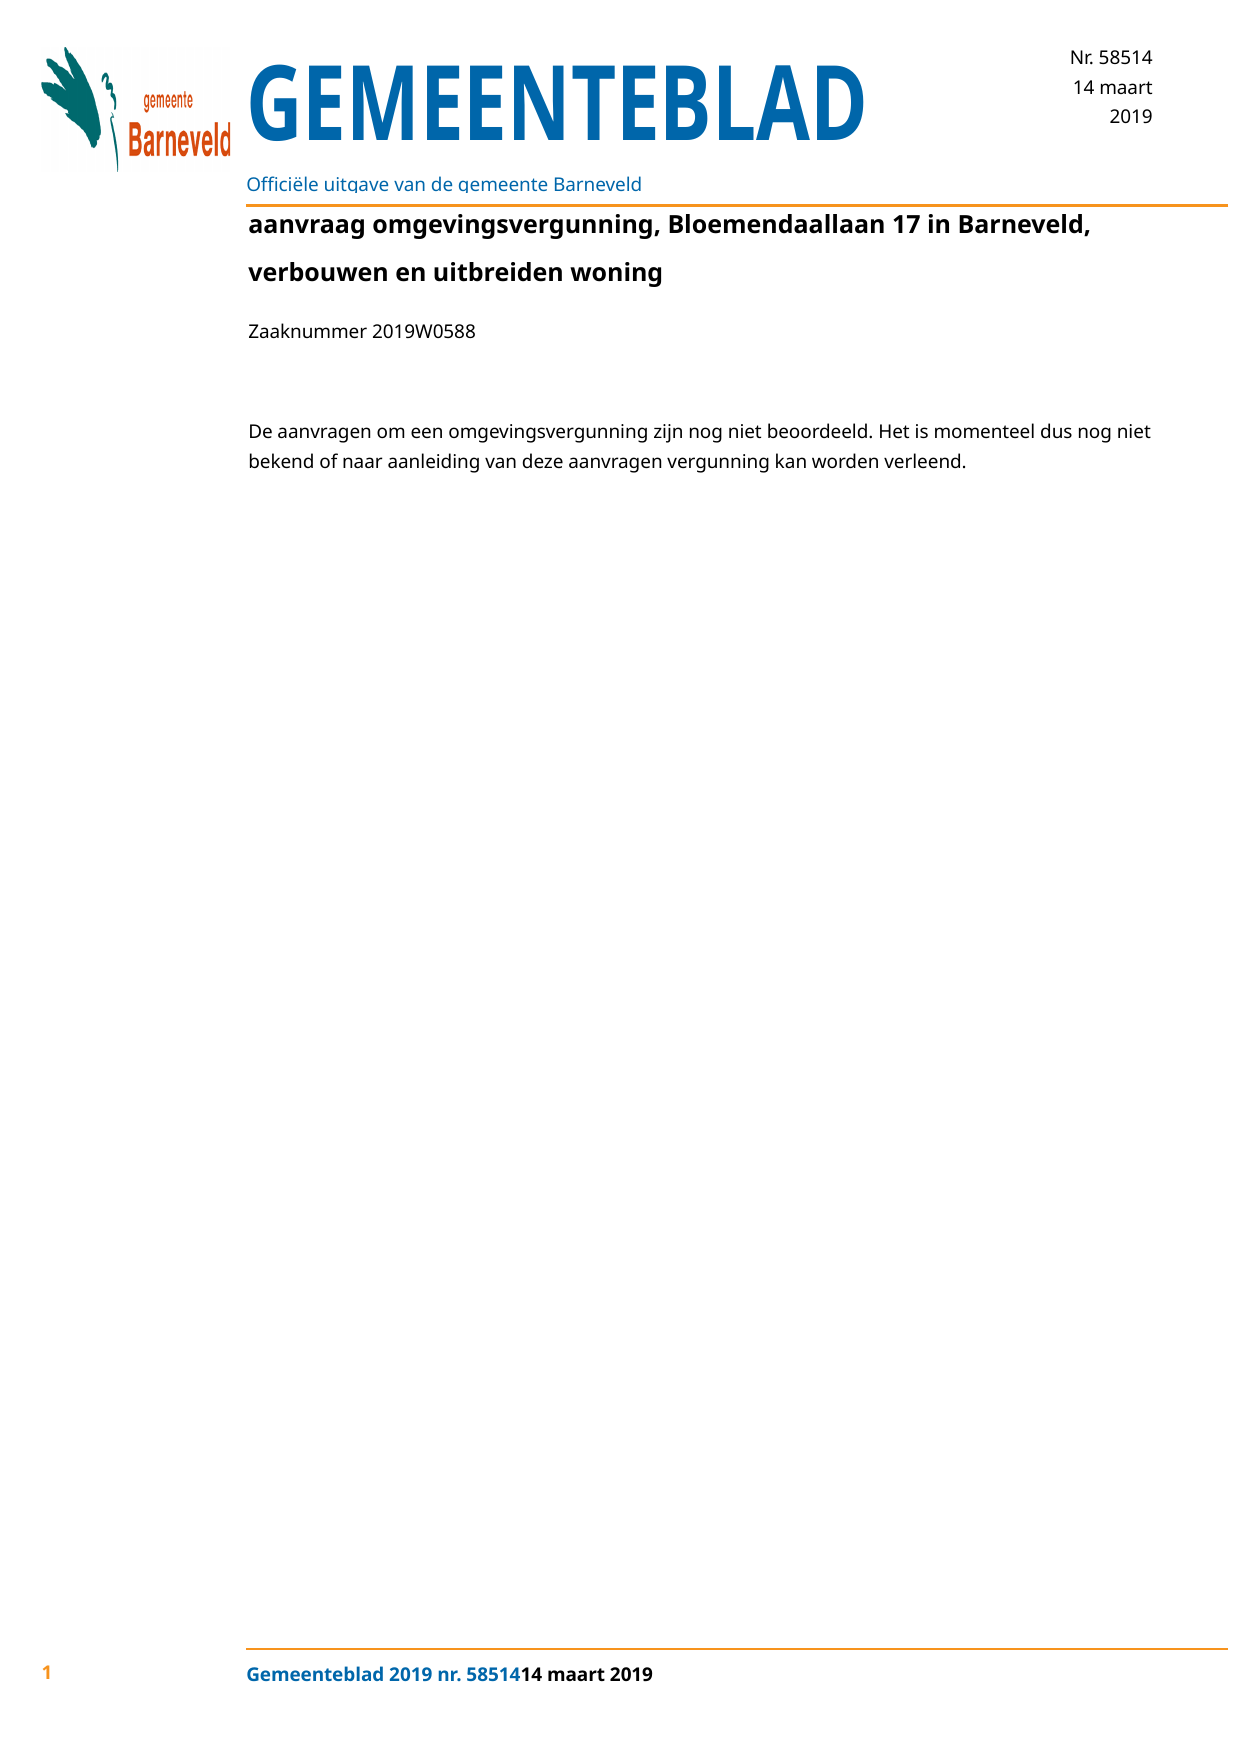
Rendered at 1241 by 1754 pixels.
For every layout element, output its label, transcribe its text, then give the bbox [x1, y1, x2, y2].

text aanvraag omgevingsvergunning, Bloemendaallaan 17 in Barneveld, verbouwen en uitbreiden woning [248, 207, 1152, 288]
text Zaaknummer 2019W0588 [248, 318, 1152, 344]
picture [41, 47, 231, 172]
text De aanvragen om een omgevingsvergunning zijn nog niet beoordeeld. Het is momenteel dus nog niet bekend of naar aanleiding van deze aanvragen vergunning kan worden verleend. [248, 419, 1152, 474]
